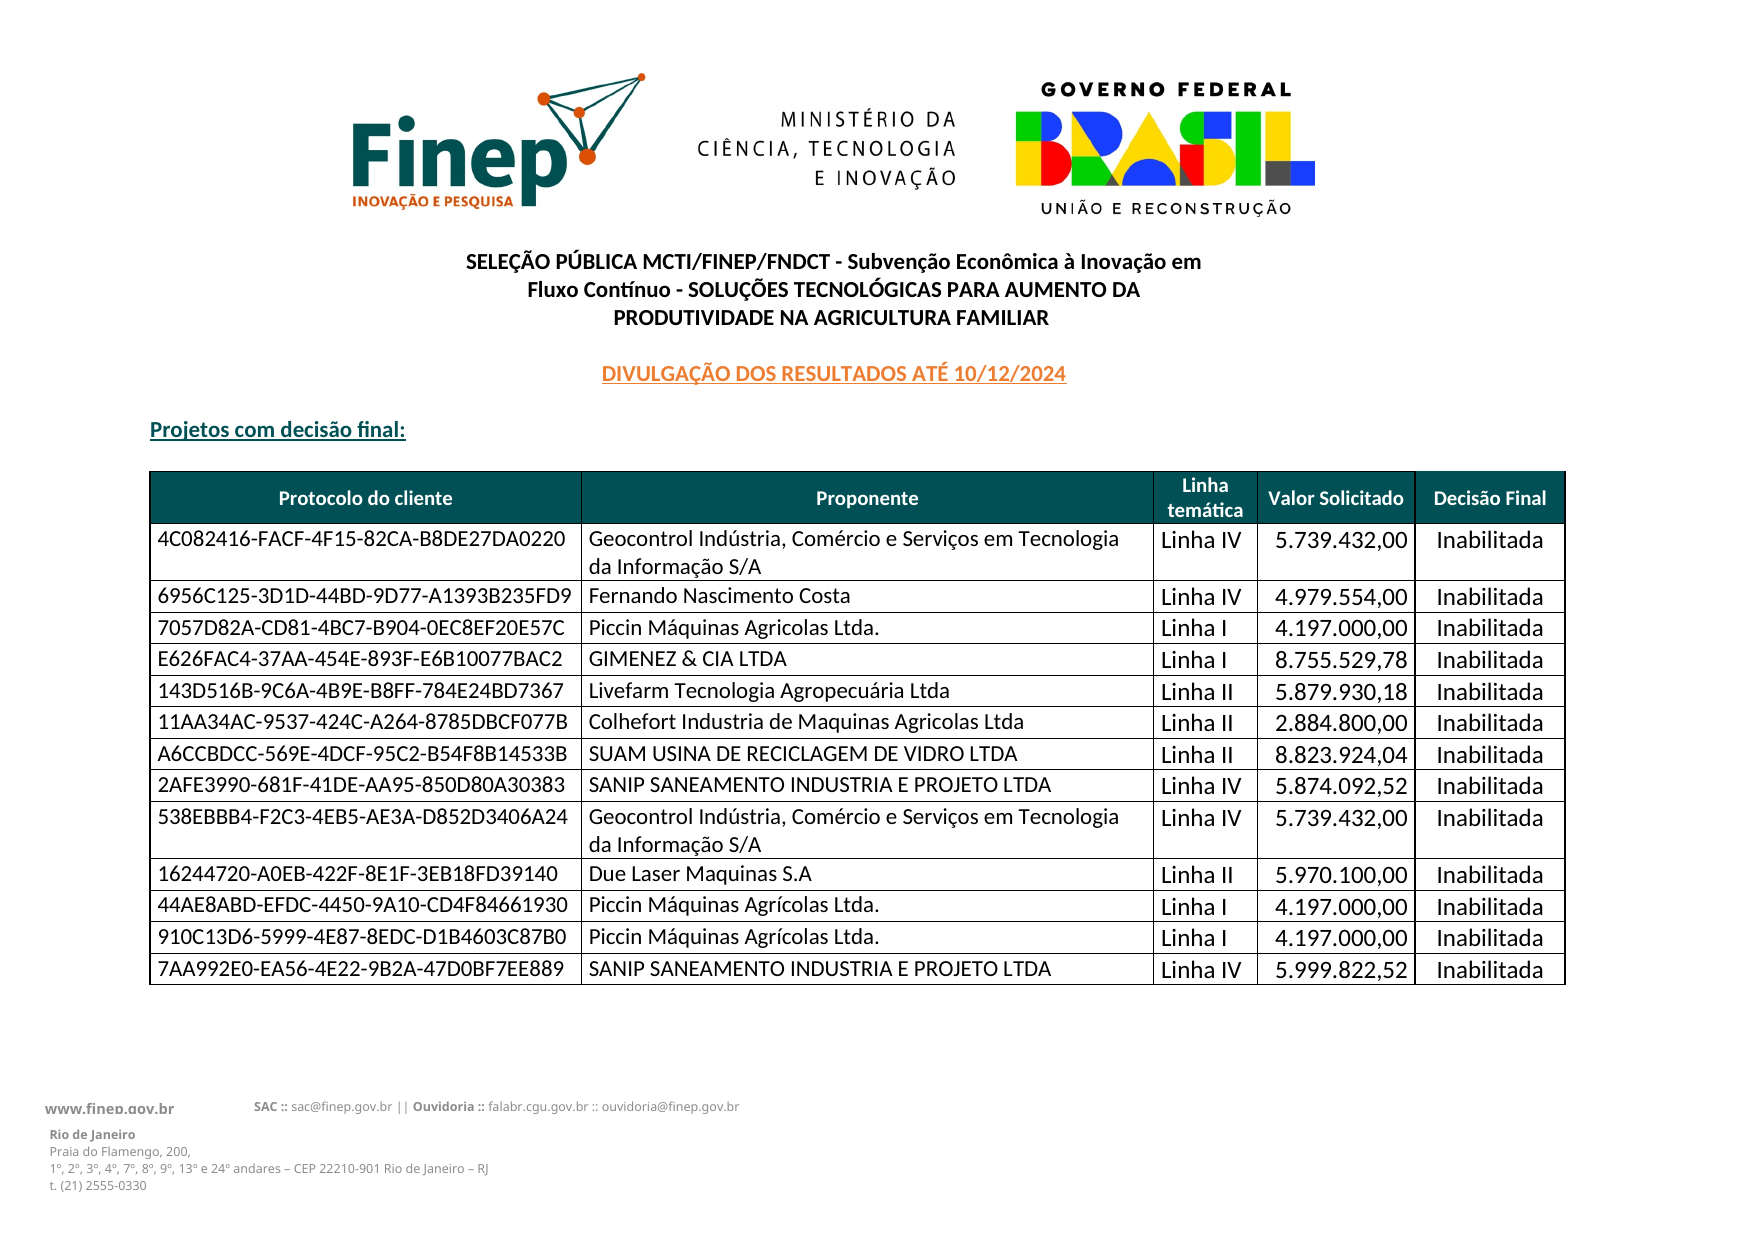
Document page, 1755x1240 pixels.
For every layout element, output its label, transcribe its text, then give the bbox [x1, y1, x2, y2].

table_cell Linha I [1154, 613, 1257, 643]
table_cell 4.197.000,00 [1258, 891, 1414, 921]
table_cell Inabilitada [1416, 802, 1564, 858]
text SELEÇÃO PÚBLICA MCTI/FINEP/FNDCT - Subvenção Econômica à Inovação em [150, 247, 1518, 275]
table_cell Inabilitada [1416, 581, 1564, 612]
table_cell Colhefort Industria de Maquinas Agricolas Ltda [582, 707, 1153, 738]
table_cell Linha I [1154, 922, 1257, 953]
table_cell 44AE8ABD-EFDC-4450-9A10-CD4F84661930 [151, 891, 581, 921]
table_cell 5.999.822,52 [1258, 954, 1414, 984]
table_cell 5.970.100,00 [1258, 859, 1414, 889]
table_cell Piccin Máquinas Agricolas Ltda. [582, 613, 1153, 643]
table_cell Piccin Máquinas Agrícolas Ltda. [582, 891, 1153, 921]
table_cell 4.197.000,00 [1258, 922, 1414, 953]
table_cell Inabilitada [1416, 676, 1564, 706]
table_cell Livefarm Tecnologia Agropecuária Ltda [582, 676, 1153, 706]
table_header Decisão Final [1416, 471, 1564, 523]
table_cell 5.739.432,00 [1258, 524, 1414, 580]
table_cell 4.979.554,00 [1258, 581, 1414, 612]
table_cell 5.739.432,00 [1258, 802, 1414, 858]
table_cell Piccin Máquinas Agrícolas Ltda. [582, 922, 1153, 953]
table_cell 910C13D6-5999-4E87-8EDC-D1B4603C87B0 [151, 922, 581, 953]
table_cell Inabilitada [1416, 891, 1564, 921]
table_cell 6956C125-3D1D-44BD-9D77-A1393B235FD9 [151, 581, 581, 612]
table_cell Inabilitada [1416, 922, 1564, 953]
table_cell 538EBBB4-F2C3-4EB5-AE3A-D852D3406A24 [151, 802, 581, 858]
table_cell Due Laser Maquinas S.A [582, 859, 1153, 889]
table_cell SUAM USINA DE RECICLAGEM DE VIDRO LTDA [582, 739, 1153, 769]
table_cell Inabilitada [1416, 644, 1564, 675]
table_cell Inabilitada [1416, 524, 1564, 580]
table_cell SANIP SANEAMENTO INDUSTRIA E PROJETO LTDA [582, 770, 1153, 801]
table_cell Linha IV [1154, 770, 1257, 801]
table_cell 2AFE3990-681F-41DE-AA95-850D80A30383 [151, 770, 581, 801]
table_header Valor Solicitado [1258, 472, 1414, 523]
table_cell A6CCBDCC-569E-4DCF-95C2-B54F8B14533B [151, 739, 581, 769]
table_cell 4.197.000,00 [1258, 613, 1414, 643]
table_cell Linha II [1154, 676, 1257, 706]
table_cell Linha I [1154, 891, 1257, 921]
table_cell Linha IV [1154, 954, 1257, 984]
table_cell Inabilitada [1416, 739, 1564, 769]
table_header Protocolo do cliente [151, 472, 581, 523]
table_cell 5.879.930,18 [1258, 676, 1414, 706]
table_cell Geocontrol Indústria, Comércio e Serviços em Tecnologia da Informação S/A [582, 802, 1153, 858]
table_cell Linha IV [1154, 581, 1257, 612]
table_cell 16244720-A0EB-422F-8E1F-3EB18FD39140 [151, 859, 581, 889]
table_cell Linha II [1154, 739, 1257, 769]
table_cell E626FAC4-37AA-454E-893F-E6B10077BAC2 [151, 644, 581, 675]
table_cell Linha IV [1154, 524, 1257, 580]
text Fluxo Contínuo - SOLUÇÕES TECNOLÓGICAS PARA AUMENTO DA [150, 275, 1518, 303]
table_cell 5.874.092,52 [1258, 770, 1414, 801]
table_cell 7AA992E0-EA56-4E22-9B2A-47D0BF7EE889 [151, 954, 581, 984]
table_cell 11AA34AC-9537-424C-A264-8785DBCF077B [151, 707, 581, 738]
table_cell 4C082416-FACF-4F15-82CA-B8DE27DA0220 [151, 524, 581, 580]
table_cell Geocontrol Indústria, Comércio e Serviços em Tecnologia da Informação S/A [582, 524, 1153, 580]
table_cell Inabilitada [1416, 859, 1564, 889]
table_cell Inabilitada [1416, 770, 1564, 801]
text DIVULGAÇÃO DOS RESULTADOS ATÉ 10/12/2024 [150, 359, 1518, 387]
table_header Linha temática [1154, 472, 1257, 523]
table_cell Fernando Nascimento Costa [582, 581, 1153, 612]
text PRODUTIVIDADE NA AGRICULTURA FAMILIAR [150, 303, 1518, 331]
table_cell SANIP SANEAMENTO INDUSTRIA E PROJETO LTDA [582, 954, 1153, 984]
table_cell 8.823.924,04 [1258, 739, 1414, 769]
table_cell 7057D82A-CD81-4BC7-B904-0EC8EF20E57C [151, 613, 581, 643]
table_cell Inabilitada [1416, 707, 1564, 738]
text Projetos com decisão final: [150, 415, 1518, 443]
table_cell Inabilitada [1416, 613, 1564, 643]
table_cell 8.755.529,78 [1258, 644, 1414, 675]
table_cell 2.884.800,00 [1258, 707, 1414, 738]
table_header Proponente [582, 472, 1153, 523]
table_cell Inabilitada [1416, 954, 1564, 984]
table_cell Linha IV [1154, 802, 1257, 858]
table_cell Linha II [1154, 707, 1257, 738]
table_cell 143D516B-9C6A-4B9E-B8FF-784E24BD7367 [151, 676, 581, 706]
table_cell GIMENEZ & CIA LTDA [582, 644, 1153, 675]
table_cell Linha II [1154, 859, 1257, 889]
table_cell Linha I [1154, 644, 1257, 675]
